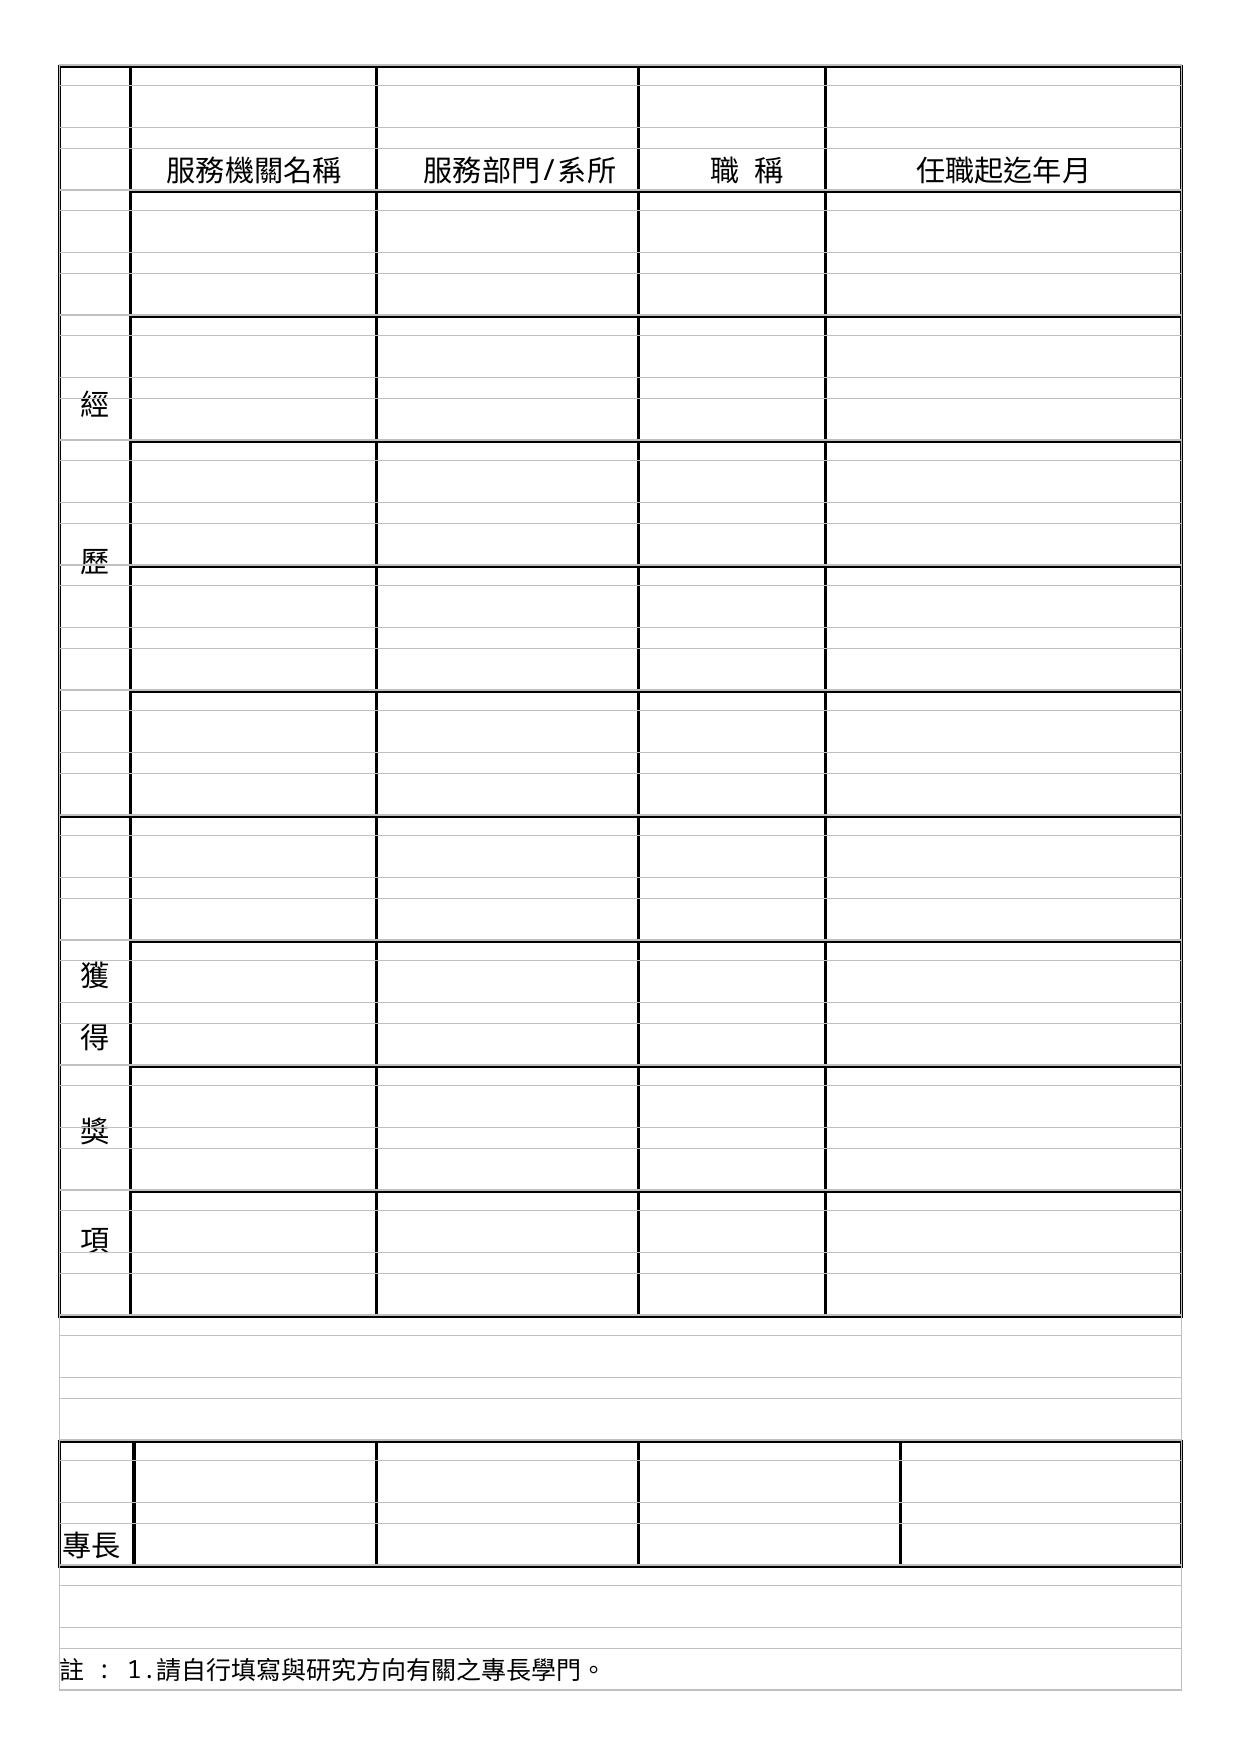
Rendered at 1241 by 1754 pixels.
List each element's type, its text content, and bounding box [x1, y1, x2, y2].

table_cell [132, 961, 375, 1002]
table_cell [378, 1193, 637, 1210]
table_cell [827, 503, 1180, 523]
table_cell [132, 878, 375, 898]
table_cell 獲 得 獎 項 [61, 878, 129, 898]
table_cell [132, 274, 375, 314]
table_cell [827, 193, 1180, 210]
table_cell 經 歷 [61, 149, 129, 189]
table_cell 經 歷 [61, 774, 129, 814]
table_cell [827, 1253, 1180, 1273]
table_cell [132, 1128, 375, 1148]
table_cell [132, 899, 375, 939]
text [60, 1628, 1181, 1648]
table_cell [378, 943, 637, 960]
table_cell 經 歷 [61, 128, 129, 148]
table_cell [640, 628, 824, 648]
table_cell 職 稱 [640, 149, 824, 189]
table_cell 獲 得 獎 項 [61, 1024, 129, 1064]
table_cell [827, 628, 1180, 648]
table_cell [132, 1068, 375, 1085]
table_cell [640, 586, 824, 627]
table_cell [378, 711, 637, 752]
table_cell [827, 524, 1180, 564]
table_cell [640, 336, 824, 377]
table_cell [132, 461, 375, 502]
table_header [640, 1443, 899, 1460]
table_cell 經 歷 [61, 461, 129, 502]
table_cell 獲 得 獎 項 [61, 1066, 129, 1085]
table_cell [640, 836, 824, 877]
table_cell 經 歷 [61, 524, 129, 564]
table_cell [640, 524, 824, 564]
table_cell [132, 399, 375, 439]
table_header [61, 1503, 132, 1523]
table_header [640, 1524, 899, 1564]
table_header [136, 1524, 375, 1564]
table_cell [132, 818, 375, 835]
table_cell 經 歷 [61, 649, 129, 689]
table_cell [640, 1193, 824, 1210]
table_cell [640, 318, 824, 335]
table_cell [132, 211, 375, 252]
table_cell 獲 得 獎 項 [61, 1211, 129, 1252]
table_cell 經 歷 [61, 753, 129, 773]
table_cell [640, 568, 824, 585]
table_cell [378, 1086, 637, 1127]
table_cell [132, 586, 375, 627]
table_cell [640, 1003, 824, 1023]
table_cell [827, 378, 1180, 398]
table_cell 經 歷 [61, 441, 129, 460]
table_cell [827, 878, 1180, 898]
table_cell [827, 1086, 1180, 1127]
table_cell [827, 318, 1180, 335]
table_cell [640, 461, 824, 502]
table_cell 經 歷 [61, 503, 129, 523]
table_cell [378, 253, 637, 273]
table_cell 經 歷 [61, 253, 129, 273]
table_cell [378, 818, 637, 835]
table_header [902, 1461, 1180, 1502]
table_cell [378, 461, 637, 502]
table_cell [827, 836, 1180, 877]
table_cell [640, 211, 824, 252]
table_cell 經 歷 [61, 191, 129, 210]
table_cell [827, 128, 1180, 148]
table_cell [827, 1193, 1180, 1210]
table_cell 經 歷 [61, 336, 129, 377]
table_cell [378, 68, 637, 85]
table_cell [132, 68, 375, 85]
table_cell [640, 943, 824, 960]
table_cell [132, 378, 375, 398]
table_header [902, 1524, 1180, 1564]
table_cell [640, 253, 824, 273]
table_cell [132, 524, 375, 564]
table_cell [378, 878, 637, 898]
table_cell [640, 818, 824, 835]
table_cell [132, 318, 375, 335]
table_cell 經 歷 [61, 274, 129, 314]
table_cell [827, 1024, 1180, 1064]
table_cell 服務部門/系所 [378, 149, 637, 189]
table_cell [378, 336, 637, 377]
table_cell [378, 193, 637, 210]
table_cell [132, 1003, 375, 1023]
table_cell [640, 193, 824, 210]
table_cell [640, 503, 824, 523]
table_cell [378, 899, 637, 939]
text 註 : 1.請自行填寫與研究方向有關之專長學門。 [60, 1649, 1181, 1689]
table_cell [827, 899, 1180, 939]
table_cell [378, 649, 637, 689]
table_cell [827, 693, 1180, 710]
table_cell [132, 86, 375, 127]
table_header [61, 1443, 132, 1460]
table_header [902, 1443, 1180, 1460]
table_cell 經 歷 [61, 68, 129, 85]
table_cell [640, 649, 824, 689]
table_cell [132, 1149, 375, 1189]
table_cell [640, 274, 824, 314]
table_cell [132, 1193, 375, 1210]
table_cell [640, 1211, 824, 1252]
table_cell [378, 443, 637, 460]
table_cell [827, 336, 1180, 377]
table_cell [378, 128, 637, 148]
table_header [378, 1503, 637, 1523]
table_cell [827, 1149, 1180, 1189]
table_cell [378, 211, 637, 252]
table_header [136, 1461, 375, 1502]
table_cell [132, 649, 375, 689]
table_cell [640, 753, 824, 773]
table_cell [132, 336, 375, 377]
table_cell [378, 1003, 637, 1023]
table_cell 獲 得 獎 項 [61, 1253, 129, 1273]
table_cell [132, 503, 375, 523]
table_cell [640, 961, 824, 1002]
table_cell 經 歷 [61, 711, 129, 752]
table_cell [378, 524, 637, 564]
table_cell [378, 1149, 637, 1189]
table_cell [378, 961, 637, 1002]
table_cell 經 歷 [61, 316, 129, 335]
table_cell [640, 1128, 824, 1148]
table_cell [378, 1211, 637, 1252]
table_cell [132, 568, 375, 585]
table_cell [378, 1024, 637, 1064]
table_cell 經 歷 [61, 211, 129, 252]
table_cell [378, 86, 637, 127]
table_cell [132, 1024, 375, 1064]
table_cell [827, 399, 1180, 439]
table_cell [827, 1003, 1180, 1023]
table_cell [132, 1253, 375, 1273]
table_cell [378, 1274, 637, 1314]
table_cell [827, 1128, 1180, 1148]
table_cell [827, 774, 1180, 814]
table_cell [378, 1253, 637, 1273]
table_cell [827, 86, 1180, 127]
table_header [378, 1443, 637, 1460]
table_cell [827, 461, 1180, 502]
table_cell [132, 753, 375, 773]
table_cell [378, 774, 637, 814]
table_cell [378, 274, 637, 314]
table_cell [827, 1274, 1180, 1314]
table_header [640, 1503, 899, 1523]
table_cell [640, 1024, 824, 1064]
table_header [136, 1443, 375, 1460]
table_cell [378, 318, 637, 335]
table_cell [132, 836, 375, 877]
table_cell [827, 818, 1180, 835]
table_cell [640, 1068, 824, 1085]
table_cell [378, 1128, 637, 1148]
table_cell [640, 1253, 824, 1273]
table_cell [640, 693, 824, 710]
table_cell [132, 443, 375, 460]
table_cell [640, 774, 824, 814]
table_cell [378, 378, 637, 398]
table_cell 獲 得 獎 項 [61, 1003, 129, 1023]
table_cell 獲 得 獎 項 [61, 1128, 129, 1148]
table_cell 經 歷 [61, 566, 129, 585]
table_cell [132, 128, 375, 148]
table_cell 經 歷 [61, 86, 129, 127]
table_cell [640, 878, 824, 898]
table_cell [827, 961, 1180, 1002]
table_cell [132, 693, 375, 710]
table_cell [827, 943, 1180, 960]
table_cell 服務機關名稱 [132, 149, 375, 189]
table_cell [378, 586, 637, 627]
table_cell [640, 128, 824, 148]
table_cell [132, 711, 375, 752]
table_header [61, 1461, 132, 1502]
table_cell [640, 899, 824, 939]
table_cell [827, 568, 1180, 585]
table_cell [827, 753, 1180, 773]
table_cell [132, 1086, 375, 1127]
table_cell [378, 753, 637, 773]
table_cell 任職起迄年月 [827, 149, 1180, 189]
table_cell [827, 711, 1180, 752]
table_cell [378, 836, 637, 877]
table_cell 獲 得 獎 項 [61, 1191, 129, 1210]
table_cell [827, 211, 1180, 252]
table_cell [132, 628, 375, 648]
table_cell [378, 568, 637, 585]
table_cell [378, 503, 637, 523]
table_cell 獲 得 獎 項 [61, 818, 129, 835]
table_cell 獲 得 獎 項 [61, 941, 129, 960]
table_cell [132, 943, 375, 960]
table_cell [827, 649, 1180, 689]
table_cell [640, 1149, 824, 1189]
table_cell [640, 86, 824, 127]
table_cell 獲 得 獎 項 [61, 1274, 129, 1314]
table_cell [640, 378, 824, 398]
table_cell [132, 253, 375, 273]
table_cell [640, 68, 824, 85]
table_cell 獲 得 獎 項 [61, 836, 129, 877]
table_cell [827, 1211, 1180, 1252]
table_header 專長 [61, 1524, 132, 1564]
table_cell [378, 693, 637, 710]
table_header [136, 1503, 375, 1523]
table_cell 經 歷 [85, 558, 99, 564]
table_cell [378, 628, 637, 648]
table_cell [378, 1068, 637, 1085]
table_cell 獲 得 獎 項 [61, 961, 129, 1002]
table_cell [827, 253, 1180, 273]
table_cell [827, 68, 1180, 85]
table_cell [640, 1086, 824, 1127]
table_cell [132, 774, 375, 814]
table_cell [640, 443, 824, 460]
table_header [640, 1461, 899, 1502]
table_cell 獲 得 獎 項 [61, 899, 129, 939]
table_cell [827, 274, 1180, 314]
table_cell [640, 711, 824, 752]
table_cell [827, 1068, 1180, 1085]
table_header [378, 1461, 637, 1502]
table_cell 獲 得 獎 項 [61, 1086, 129, 1127]
table_cell [132, 1211, 375, 1252]
table_cell 經 歷 [61, 378, 129, 398]
table_cell 經 歷 [61, 691, 129, 710]
table_cell 經 歷 [61, 586, 129, 627]
table_cell [640, 399, 824, 439]
table_cell [827, 586, 1180, 627]
table_cell [827, 443, 1180, 460]
table_cell 經 歷 [61, 399, 129, 439]
table_header [902, 1503, 1180, 1523]
table_cell 獲 得 獎 項 [61, 1149, 129, 1189]
table_cell [132, 193, 375, 210]
table_cell 經 歷 [61, 628, 129, 648]
table_cell [378, 399, 637, 439]
table_cell [132, 1274, 375, 1314]
table_header [378, 1524, 637, 1564]
table_cell [640, 1274, 824, 1314]
